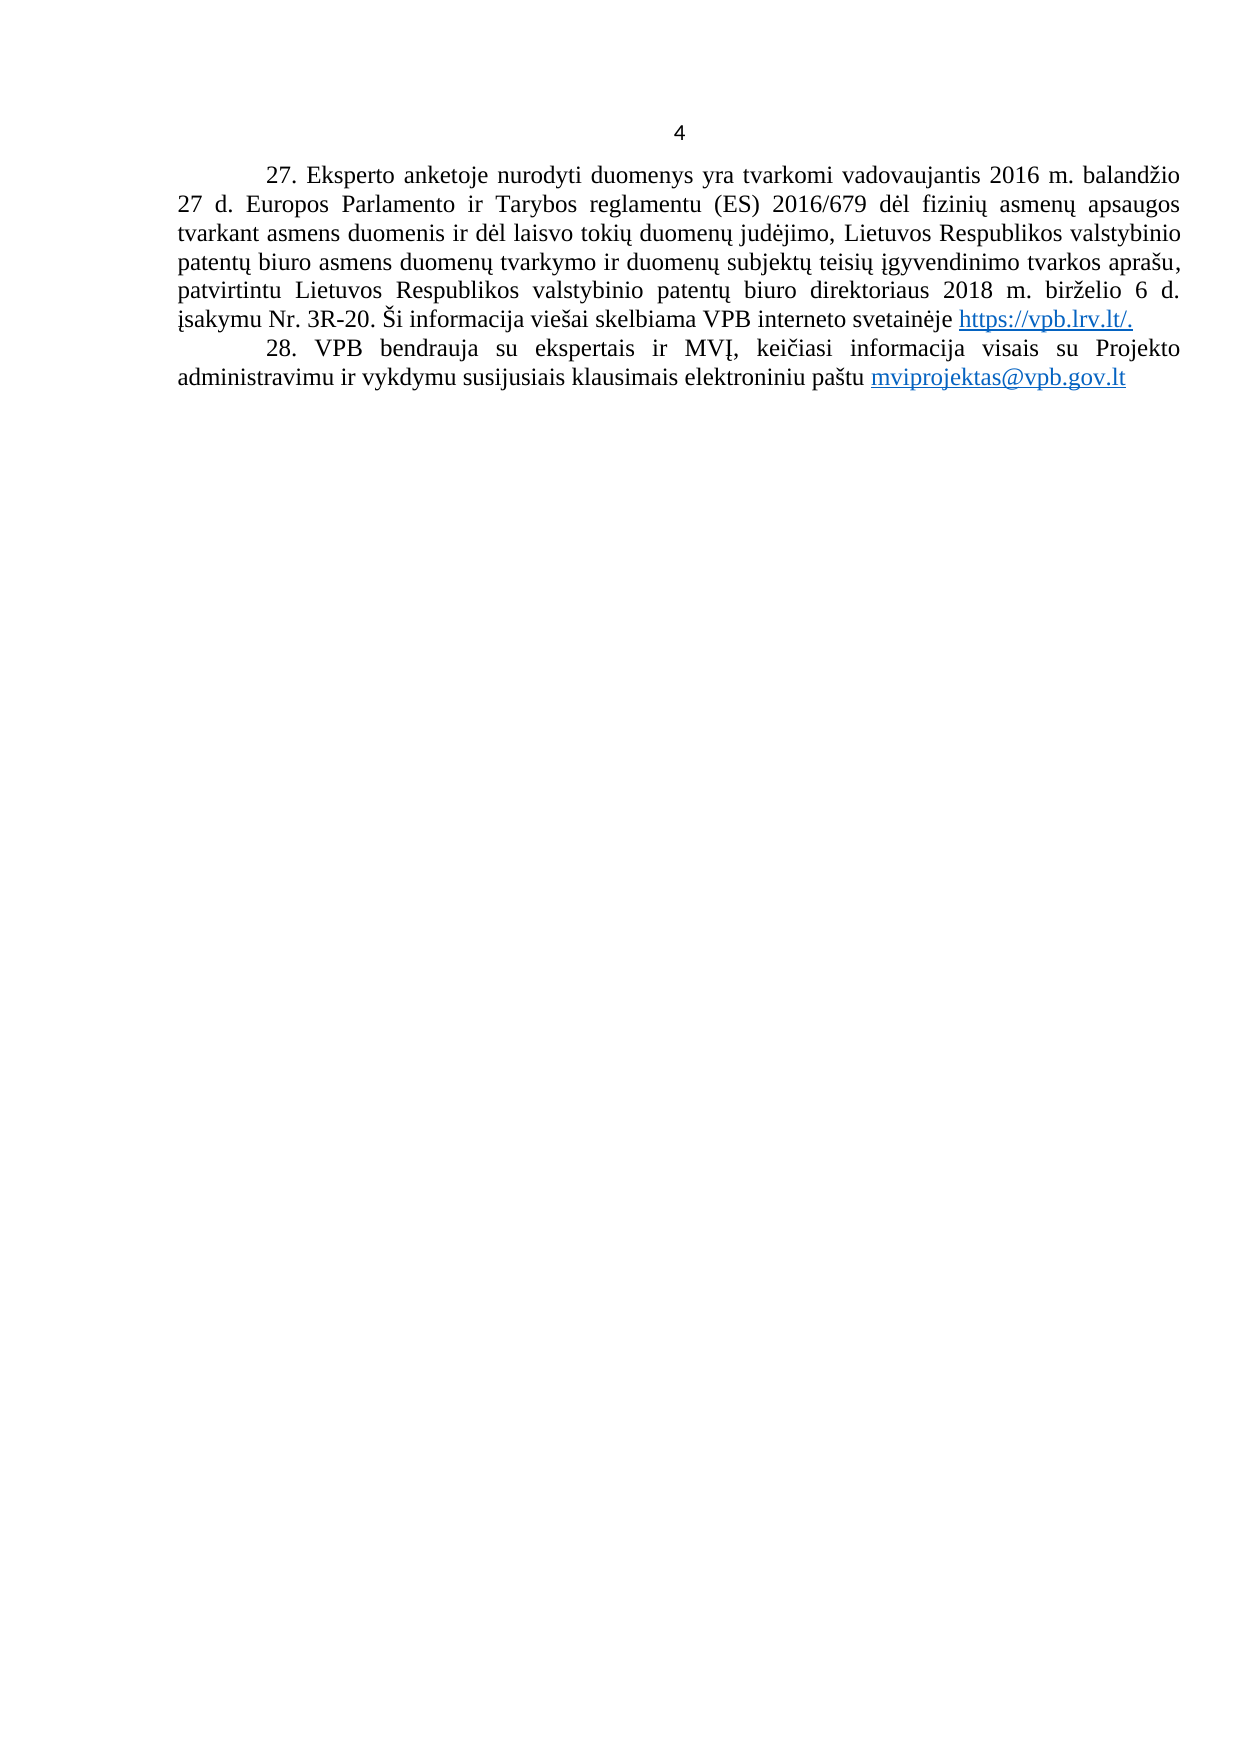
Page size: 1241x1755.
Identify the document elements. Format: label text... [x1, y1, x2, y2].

text 28. VPB bendrauja su ekspertais ir MVĮ, keičiasi informacija visais su Projekto administravimu ir vykdymu susijusiais klausimais elektroniniu paštu mviprojektas@vpb.gov.lt [177, 333, 1181, 391]
text 27. Eksperto anketoje nurodyti duomenys yra tvarkomi vadovaujantis 2016 m. balandžio 27 d. Europos Parlamento ir Tarybos reglamentu (ES) 2016/679 dėl fizinių asmenų apsaugos tvarkant asmens duomenis ir dėl laisvo tokių duomenų judėjimo, Lietuvos Respublikos valstybinio patentų biuro asmens duomenų tvarkymo ir duomenų subjektų teisių įgyvendinimo tvarkos aprašu, patvirtintu Lietuvos Respublikos valstybinio patentų biuro direktoriaus 2018 m. birželio 6 d. įsakymu Nr. 3R-20. Ši informacija viešai skelbiama VPB interneto svetainėje https://vpb.lrv.lt/. [177, 161, 1181, 333]
